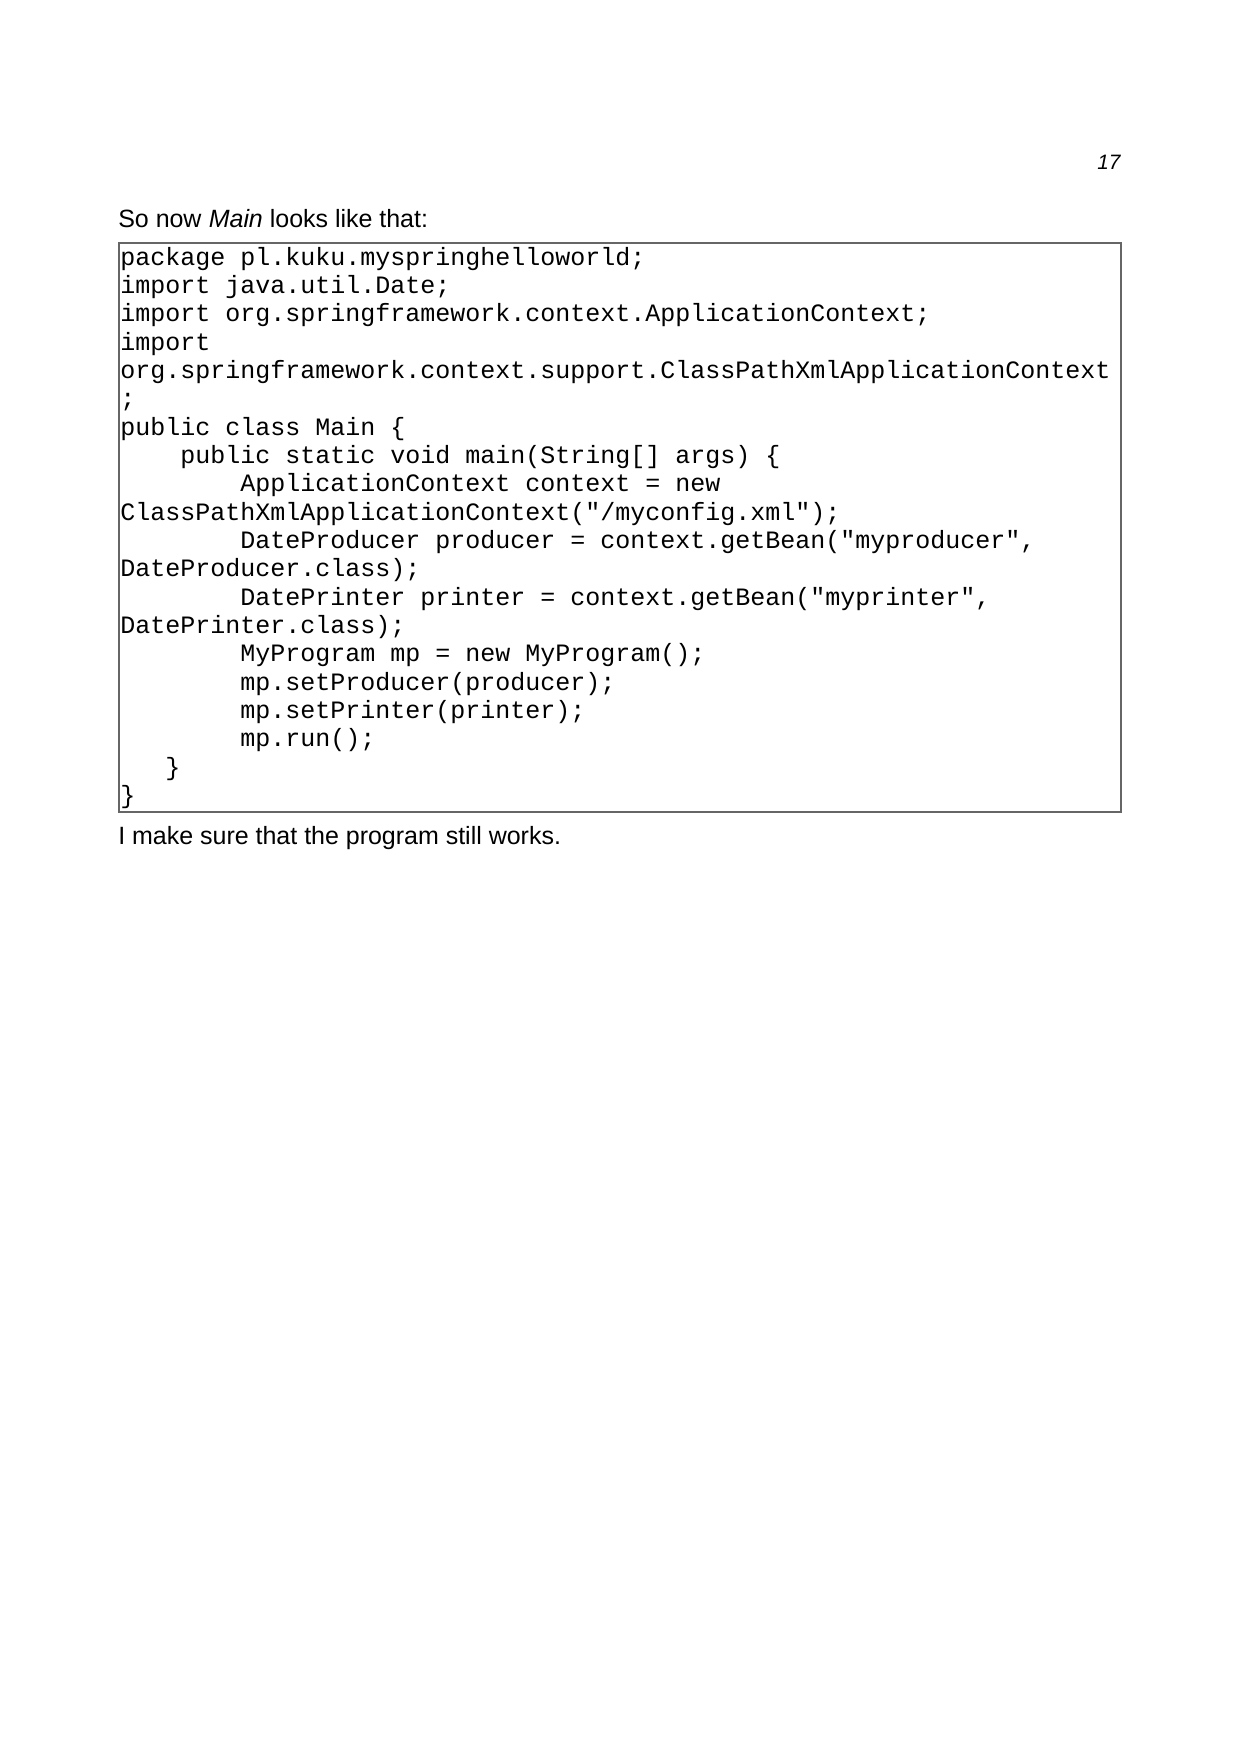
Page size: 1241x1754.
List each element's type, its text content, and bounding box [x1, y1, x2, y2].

text public class Main { [120, 412, 1120, 440]
text mp.setProducer(producer); [120, 667, 1120, 695]
text } [120, 780, 1120, 811]
text package pl.kuku.myspringhelloworld; [120, 244, 1120, 270]
text ApplicationContext context = new ClassPathXmlApplicationContext("/myconfig.xml"); [120, 469, 1120, 525]
text import java.util.Date; [120, 270, 1120, 299]
text mp.run(); [120, 724, 1120, 752]
text mp.setPrinter(printer); [120, 695, 1120, 724]
text MyProgram mp = new MyProgram(); [120, 639, 1120, 667]
text } [120, 752, 1120, 780]
text DatePrinter printer = context.getBean("myprinter", DatePrinter.class); [120, 582, 1120, 639]
text I make sure that the program still works. [118, 822, 1122, 850]
text So now Main looks like that: [118, 205, 1122, 233]
text public static void main(String[] args) { [120, 440, 1120, 469]
text import org.springframework.context.ApplicationContext; [120, 299, 1120, 327]
text DateProducer producer = context.getBean("myproducer", DateProducer.class); [120, 525, 1120, 582]
text import org.springframework.context.support.ClassPathXmlApplicationContext; [120, 327, 1120, 412]
